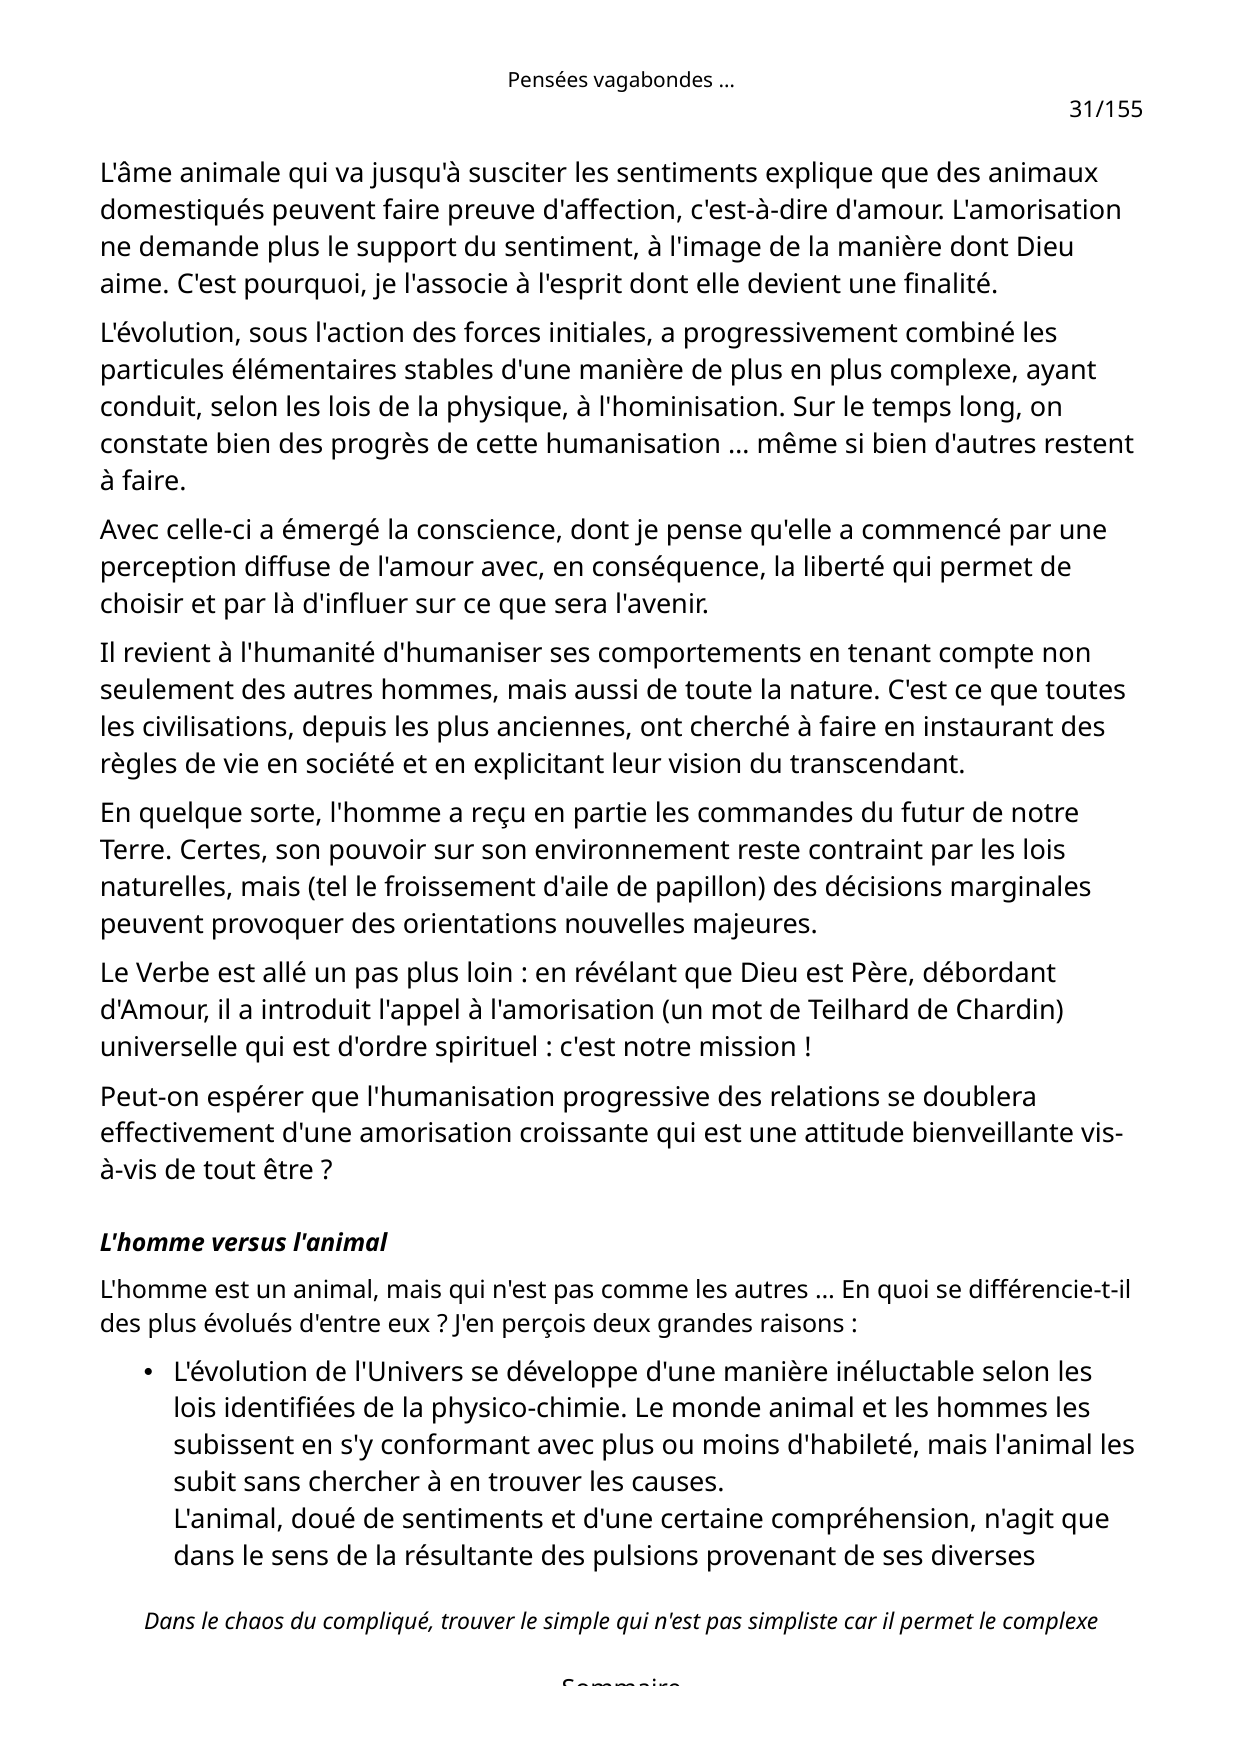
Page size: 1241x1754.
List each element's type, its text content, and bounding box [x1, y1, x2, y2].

text Le Verbe est allé un pas plus loin : en révélant que Dieu est Père, débordant d'Amour, il a introduit l'appel à l'amorisation (un mot de Teilhard de Chardin) universelle qui est d'ordre spirituel : c'est notre mission ! [99, 954, 1143, 1064]
text L'évolution, sous l'action des forces initiales, a progressivement combiné les particules élémentaires stables d'une manière de plus en plus complexe, ayant conduit, selon les lois de la physique, à l'hominisation. Sur le temps long, on constate bien des progrès de cette humanisation … même si bien d'autres restent à faire. [99, 314, 1143, 498]
text Peut-on espérer que l'humanisation progressive des relations se doublera effectivement d'une amorisation croissante qui est une attitude bienveillante vis-à-vis de tout être ? [99, 1077, 1143, 1188]
text L'âme animale qui va jusqu'à susciter les sentiments explique que des animaux domestiqués peuvent faire preuve d'affection, c'est-à-dire d'amour. L'amorisation ne demande plus le support du sentiment, à l'image de la manière dont Dieu aime. C'est pourquoi, je l'associe à l'esprit dont elle devient une finalité. [99, 154, 1143, 301]
text Il revient à l'humanité d'humaniser ses comportements en tenant compte non seulement des autres hommes, mais aussi de toute la nature. C'est ce que toutes les civilisations, depuis les plus anciennes, ont cherché à faire en instaurant des règles de vie en société et en explicitant leur vision du transcendant. [99, 634, 1143, 781]
subtitle L'homme versus l'animal [99, 1225, 1143, 1259]
text Avec celle-ci a émergé la conscience, dont je pense qu'elle a commencé par une perception diffuse de l'amour avec, en conséquence, la liberté qui permet de choisir et par là d'influer sur ce que sera l'avenir. [99, 511, 1143, 621]
text En quelque sorte, l'homme a reçu en partie les commandes du futur de notre Terre. Certes, son pouvoir sur son environnement reste contraint par les lois naturelles, mais (tel le froissement d'aile de papillon) des décisions marginales peuvent provoquer des orientations nouvelles majeures. [99, 794, 1143, 941]
list L'évolution de l'Univers se développe d'une manière inéluctable selon les lois identifiées de la physico-chimie. Le monde animal et les hommes les subissent en s'y conformant avec plus ou moins d'habileté, mais l'animal les subit sans chercher à en trouver les causes. L'animal, doué de sentiments et d'une certaine compréhension, n'agit que dans le sens de la résultante des pulsions provenant de ses diverses [144, 1352, 1143, 1573]
text L'homme est un animal, mais qui n'est pas comme les autres … En quoi se différencie-t-il des plus évolués d'entre eux ? J'en perçois deux grandes raisons : [99, 1271, 1143, 1339]
